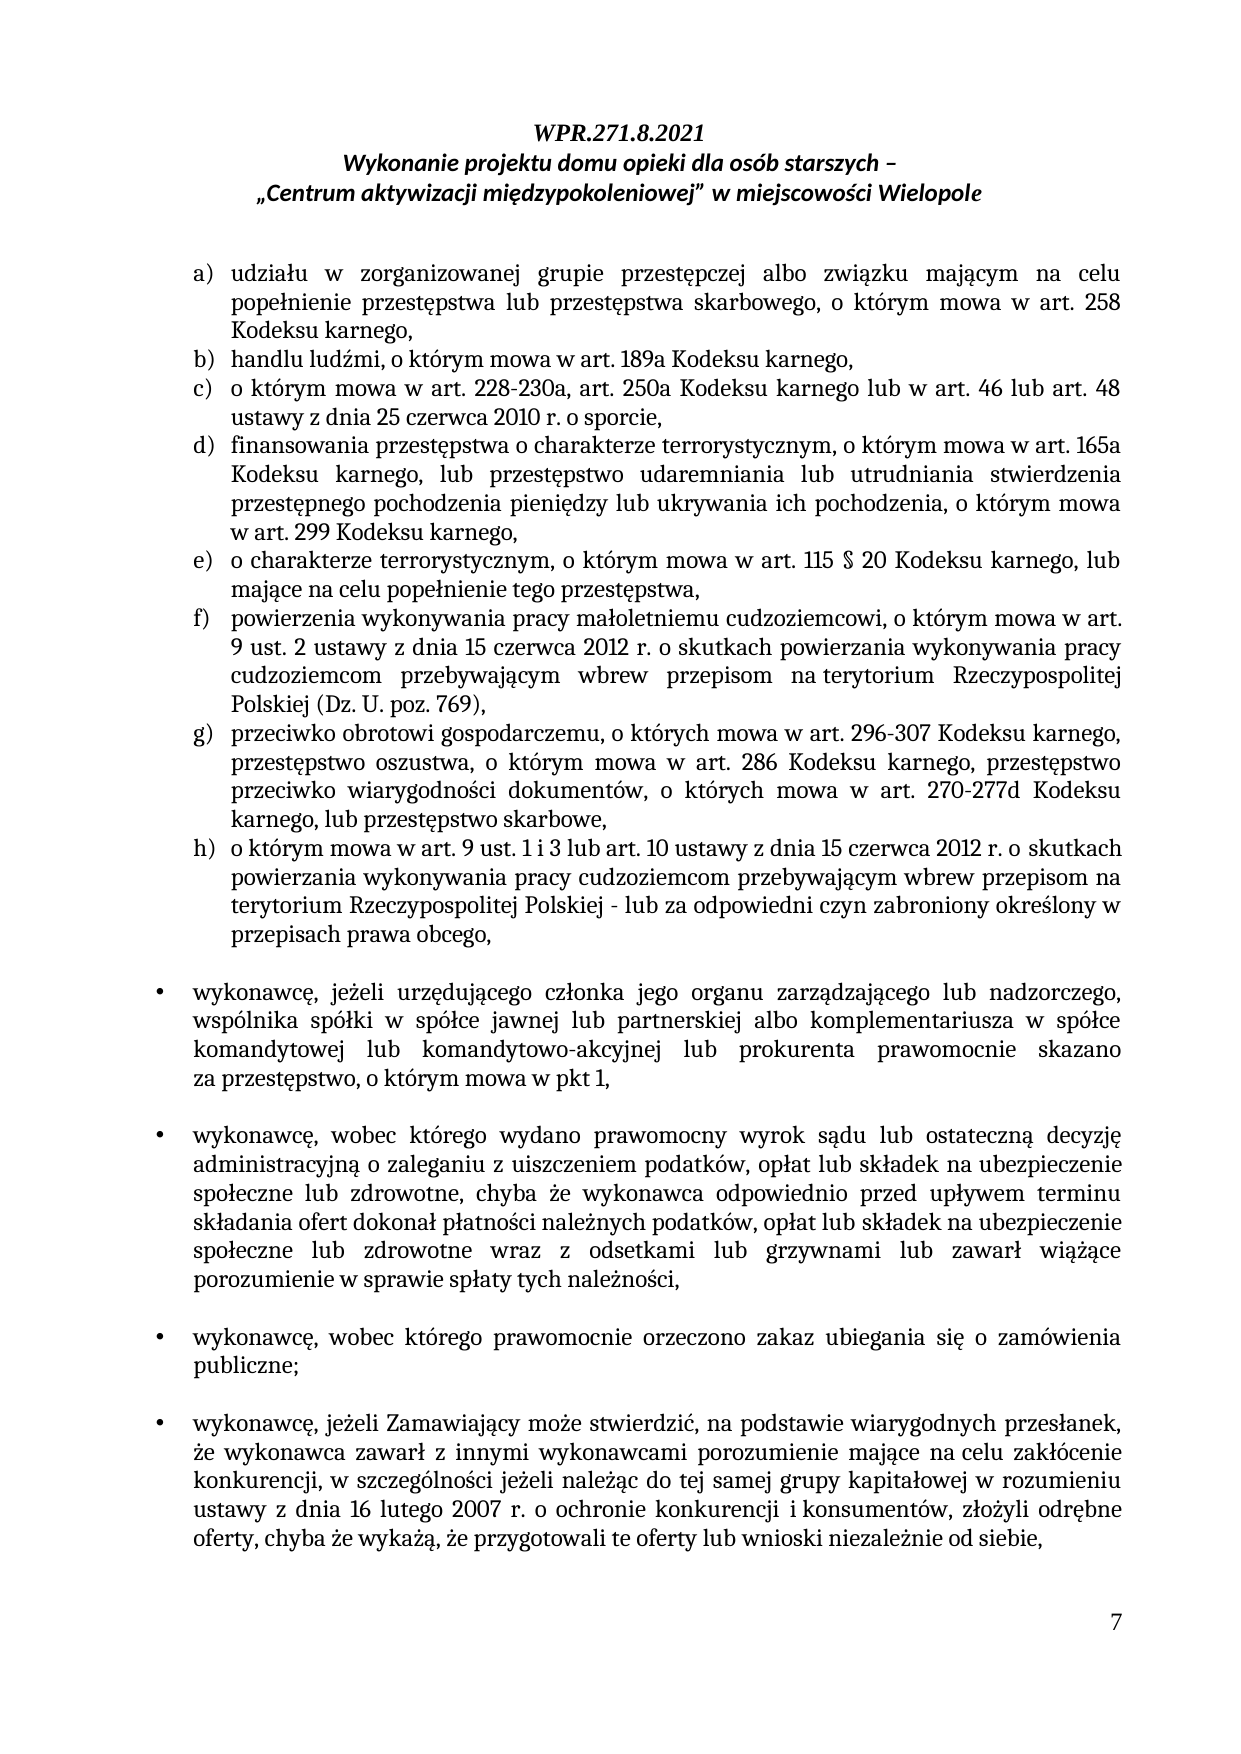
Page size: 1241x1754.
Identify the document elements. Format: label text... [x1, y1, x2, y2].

list wykonawcę, wobec którego wydano prawomocny wyrok sądu lub ostateczną decyzję administracyjną o zaleganiu z uiszczeniem podatków, opłat lub składek na ubezpieczenie społeczne lub zdrowotne, chyba że wykonawca odpowiednio przed upływem terminu składania ofert dokonał płatności należnych podatków, opłat lub składek na ubezpieczenie społeczne lub zdrowotne wraz z odsetkami lub grzywnami lub zawarł wiążące porozumienie w sprawie spłaty tych należności, [156, 1121, 1122, 1294]
list finansowania przestępstwa o charakterze terrorystycznym, o którym mowa w art. 165a Kodeksu karnego, lub przestępstwo udaremniania lub utrudniania stwierdzenia przestępnego pochodzenia pieniędzy lub ukrywania ich pochodzenia, o którym mowa w art. 299 Kodeksu karnego, [193, 431, 1122, 546]
list o którym mowa w art. 9 ust. 1 i 3 lub art. 10 ustawy z dnia 15 czerwca 2012 r. o skutkach powierzania wykonywania pracy cudzoziemcom przebywającym wbrew przepisom na terytorium Rzeczypospolitej Polskiej - lub za odpowiedni czyn zabroniony określony w przepisach prawa obcego, [193, 834, 1122, 949]
list powierzenia wykonywania pracy małoletniemu cudzoziemcowi, o którym mowa w art. 9 ust. 2 ustawy z dnia 15 czerwca 2012 r. o skutkach powierzania wykonywania pracy cudzoziemcom przebywającym wbrew przepisom na terytorium Rzeczypospolitej Polskiej (Dz. U. poz. 769), [193, 604, 1122, 719]
list wykonawcę, jeżeli Zamawiający może stwierdzić, na podstawie wiarygodnych przesłanek, że wykonawca zawarł z innymi wykonawcami porozumienie mające na celu zakłócenie konkurencji, w szczególności jeżeli należąc do tej samej grupy kapitałowej w rozumieniu ustawy z dnia 16 lutego 2007 r. o ochronie konkurencji i konsumentów, złożyli odrębne oferty, chyba że wykażą, że przygotowali te oferty lub wnioski niezależnie od siebie, [156, 1409, 1122, 1552]
list handlu ludźmi, o którym mowa w art. 189a Kodeksu karnego, [193, 345, 1122, 374]
list o którym mowa w art. 228-230a, art. 250a Kodeksu karnego lub w art. 46 lub art. 48 ustawy z dnia 25 czerwca 2010 r. o sporcie, [193, 374, 1122, 431]
list wykonawcę, wobec którego prawomocnie orzeczono zakaz ubiegania się o zamówienia publiczne; [156, 1322, 1122, 1380]
list wykonawcę, jeżeli urzędującego członka jego organu zarządzającego lub nadzorczego, wspólnika spółki w spółce jawnej lub partnerskiej albo komplementariusza w spółce komandytowej lub komandytowo-akcyjnej lub prokurenta prawomocnie skazano za przestępstwo, o którym mowa w pkt 1, [156, 977, 1122, 1092]
list przeciwko obrotowi gospodarczemu, o których mowa w art. 296-307 Kodeksu karnego, przestępstwo oszustwa, o którym mowa w art. 286 Kodeksu karnego, przestępstwo przeciwko wiarygodności dokumentów, o których mowa w art. 270-277d Kodeksu karnego, lub przestępstwo skarbowe, [193, 719, 1122, 834]
list o charakterze terrorystycznym, o którym mowa w art. 115 § 20 Kodeksu karnego, lub mające na celu popełnienie tego przestępstwa, [193, 546, 1122, 604]
list udziału w zorganizowanej grupie przestępczej albo związku mającym na celu popełnienie przestępstwa lub przestępstwa skarbowego, o którym mowa w art. 258 Kodeksu karnego, [193, 259, 1122, 345]
